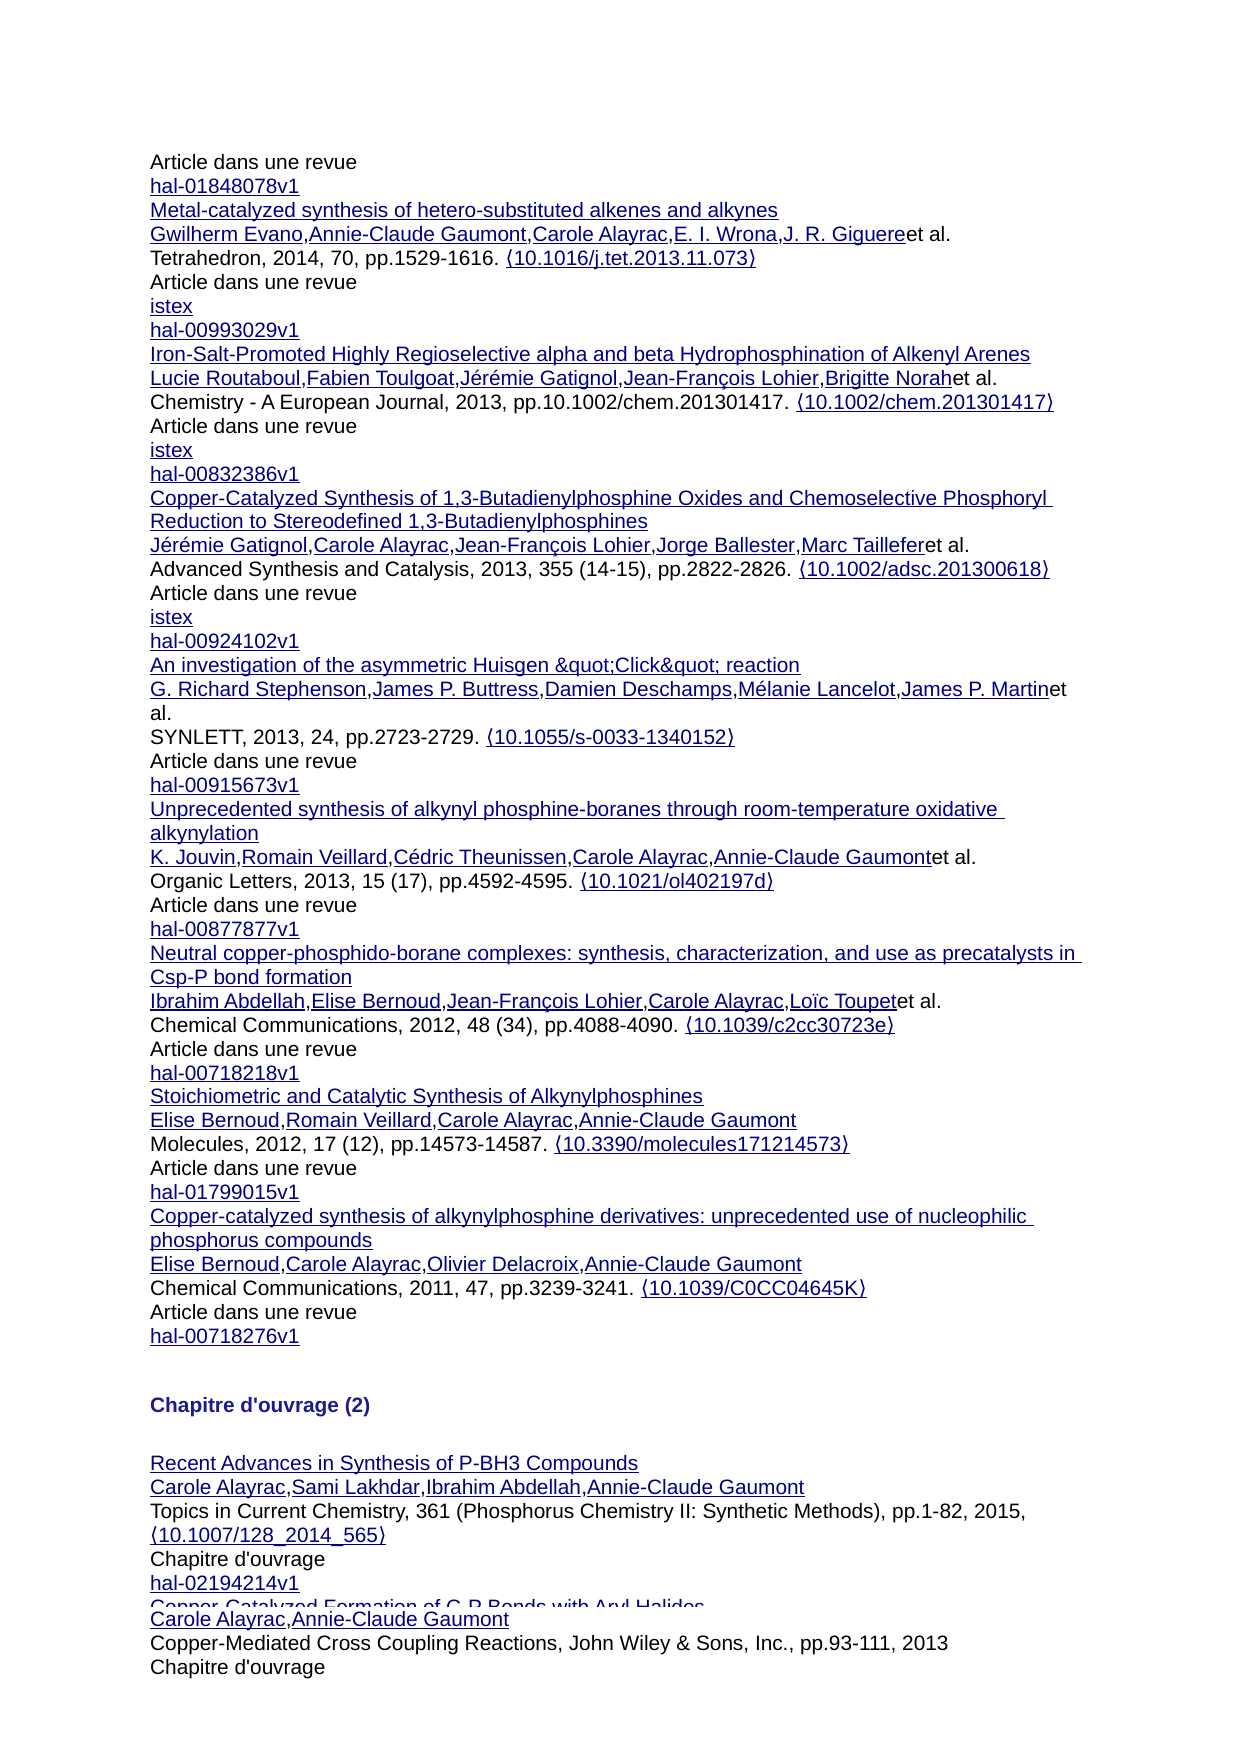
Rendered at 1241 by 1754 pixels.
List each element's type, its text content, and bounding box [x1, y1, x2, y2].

table_cell Stoichiometric and Catalytic Synthesis of Alkynylphosphines Elise Bernoud,Romain Veillard,Carole Alayrac,Annie-Claude Gaumont Molecules, 2012, 17 (12), pp.14573-14587. ⟨10.3390/molecules171214573⟩ Article dans une revue hal-01799015v1 [150, 1084, 1090, 1204]
table_cell Iron-Salt-Promoted Highly Regioselective alpha and beta Hydrophosphination of Alkenyl Arenes Lucie Routaboul,Fabien Toulgoat,Jérémie Gatignol,Jean-François Lohier,Brigitte Norahet al. Chemistry - A European Journal, 2013, pp.10.1002/chem.201301417. ⟨10.1002/chem.201301417⟩ Article dans une revue istex hal-00832386v1 [150, 342, 1090, 485]
table_header Recent Advances in Synthesis of P-BH3 Compounds Carole Alayrac,Sami Lakhdar,Ibrahim Abdellah,Annie-Claude Gaumont Topics in Current Chemistry, 361 (Phosphorus Chemistry II: Synthetic Methods), pp.1-82, 2015, ⟨10.1007/128_2014_565⟩ Chapitre d'ouvrage hal-02194214v1 [150, 1451, 1090, 1595]
table_cell Unprecedented synthesis of alkynyl phosphine-boranes through room-temperature oxidative alkynylation K. Jouvin,Romain Veillard,Cédric Theunissen,Carole Alayrac,Annie-Claude Gaumontet al. Organic Letters, 2013, 15 (17), pp.4592-4595. ⟨10.1021/ol402197d⟩ Article dans une revue hal-00877877v1 [150, 797, 1090, 941]
table_cell An investigation of the asymmetric Huisgen &quot;Click&quot; reaction G. Richard Stephenson,James P. Buttress,Damien Deschamps,Mélanie Lancelot,James P. Martinet al. SYNLETT, 2013, 24, pp.2723-2729. ⟨10.1055/s-0033-1340152⟩ Article dans une revue hal-00915673v1 [150, 653, 1090, 797]
table_cell Copper-catalyzed synthesis of alkynylphosphine derivatives: unprecedented use of nucleophilic phosphorus compounds Elise Bernoud,Carole Alayrac,Olivier Delacroix,Annie-Claude Gaumont Chemical Communications, 2011, 47, pp.3239-3241. ⟨10.1039/C0CC04645K⟩ Article dans une revue hal-00718276v1 [150, 1204, 1090, 1348]
table_cell Copper-​Catalyzed Synthesis of 1,​3-​Butadienylphosphine Oxides and Chemoselective Phosphoryl Reduction to Stereodefined 1,​3-​Butadienylphosphines Jérémie Gatignol,Carole Alayrac,Jean-François Lohier,Jorge Ballester,Marc Tailleferet al. Advanced Synthesis and Catalysis, 2013, 355 (14-15), pp.2822-2826. ⟨10.1002/adsc.201300618⟩ Article dans une revue istex hal-00924102v1 [150, 485, 1090, 653]
table_cell Neutral copper-phosphido-borane complexes: synthesis, characterization, and use as precatalysts in Csp-P bond formation Ibrahim Abdellah,Elise Bernoud,Jean-François Lohier,Carole Alayrac,Loïc Toupetet al. Chemical Communications, 2012, 48 (34), pp.4088-4090. ⟨10.1039/c2cc30723e⟩ Article dans une revue hal-00718218v1 [150, 941, 1090, 1084]
table_cell Copper-Catalyzed Formation of C-P Bonds with Aryl Halides Carole Alayrac,Annie-Claude Gaumont Copper-Mediated Cross Coupling Reactions, John Wiley & Sons, Inc., pp.93-111, 2013 Chapitre d'ouvrage [150, 1595, 1090, 1679]
subtitle Chapitre d'ouvrage (2) [150, 1393, 1090, 1417]
table_cell Article dans une revue hal-01848078v1 [150, 150, 1090, 198]
table_cell Metal-catalyzed synthesis of hetero-substituted alkenes and alkynes Gwilherm Evano,Annie-Claude Gaumont,Carole Alayrac,E. I. Wrona,J. R. Giguereet al. Tetrahedron, 2014, 70, pp.1529-1616. ⟨10.1016/j.tet.2013.11.073⟩ Article dans une revue istex hal-00993029v1 [150, 198, 1090, 342]
